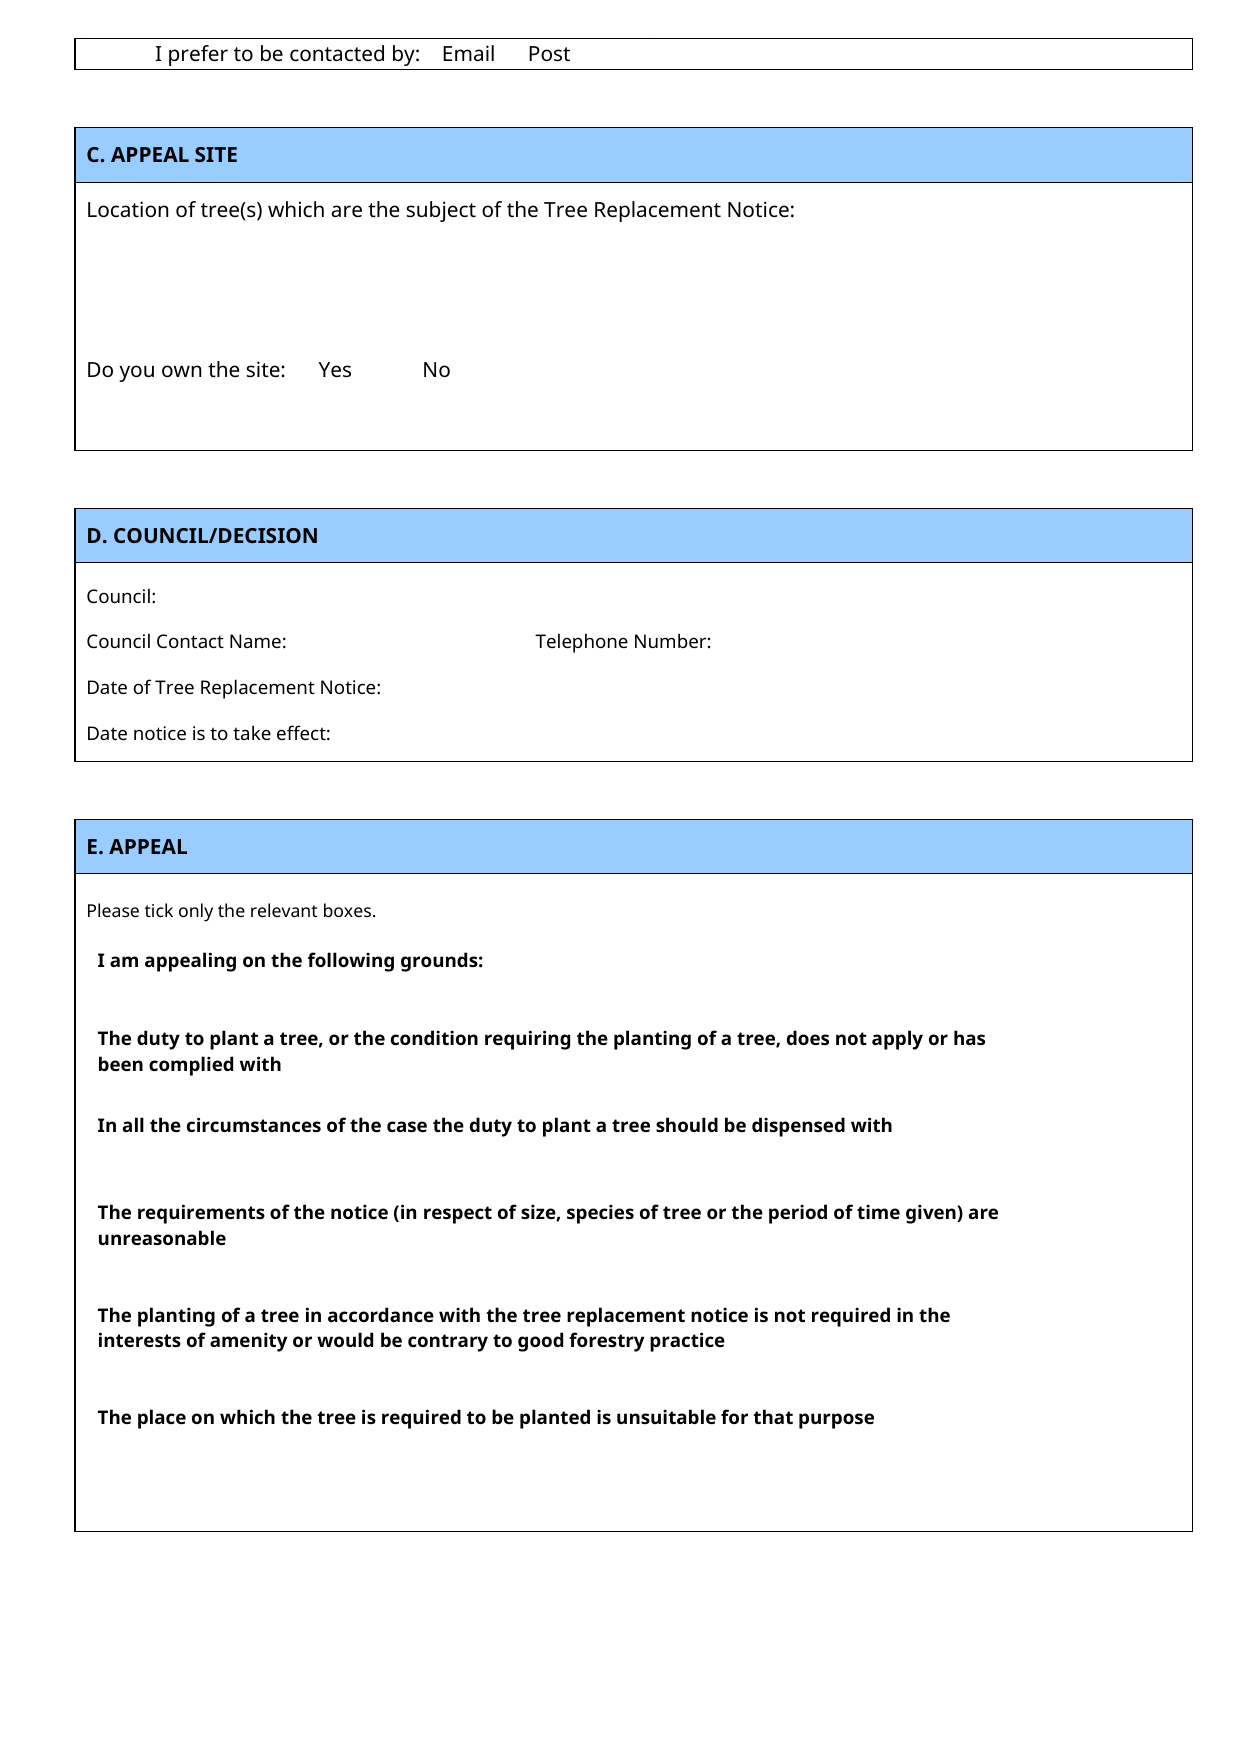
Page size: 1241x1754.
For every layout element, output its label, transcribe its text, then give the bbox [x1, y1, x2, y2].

table_cell [651, 39, 1192, 69]
table_cell The duty to plant a tree, or the condition requiring the planting of a tree, does not apply or has been complied with [87, 1000, 1023, 1102]
table_header E. APPEAL [76, 820, 1192, 873]
table_cell [1118, 1456, 1180, 1482]
text SPACE [75, 790, 1053, 819]
table_cell [87, 1457, 1023, 1482]
table_cell [1118, 1379, 1180, 1456]
text PACE [75, 479, 1053, 508]
table_cell [1024, 1000, 1179, 1102]
table_header C. APPEAL SITE [76, 128, 1192, 182]
table_cell [1024, 1277, 1117, 1378]
table_cell In all the circumstances of the case the duty to plant a tree should be dispensed with [87, 1103, 1023, 1147]
table_cell The planting of a tree in accordance with the tree replacement notice is not required in the interests of amenity or would be contrary to good forestry practice [87, 1277, 1023, 1378]
table_cell The requirements of the notice (in respect of size, species of tree or the period of time given) are unreasonable [87, 1148, 1023, 1276]
table_cell [1118, 1103, 1180, 1147]
table_cell [1024, 1148, 1117, 1276]
text PA [75, 99, 1053, 127]
table_cell Council: Council Contact Name: Telephone Number: Date of Tree Replacement Notice: Date notice is to take effect: . [76, 563, 1192, 761]
table_header I am appealing on the following grounds: [87, 948, 1179, 999]
table_cell Location of tree(s) which are the subject of the Tree Replacement Notice: Do you own the site: Yes No [76, 183, 1192, 450]
table_header I prefer to be contacted by: Email Post [87, 40, 650, 68]
table_cell [1024, 1380, 1117, 1456]
table_cell [1024, 1457, 1117, 1482]
table_cell [1024, 1103, 1117, 1147]
table_cell [1118, 1147, 1180, 1276]
table_cell Please tick only the relevant boxes. [76, 874, 1192, 1531]
table_header D. COUNCIL/DECISION [76, 509, 1192, 562]
table_cell The place on which the tree is required to be planted is unsuitable for that purpose [87, 1380, 1023, 1456]
table_cell [1118, 1276, 1180, 1378]
